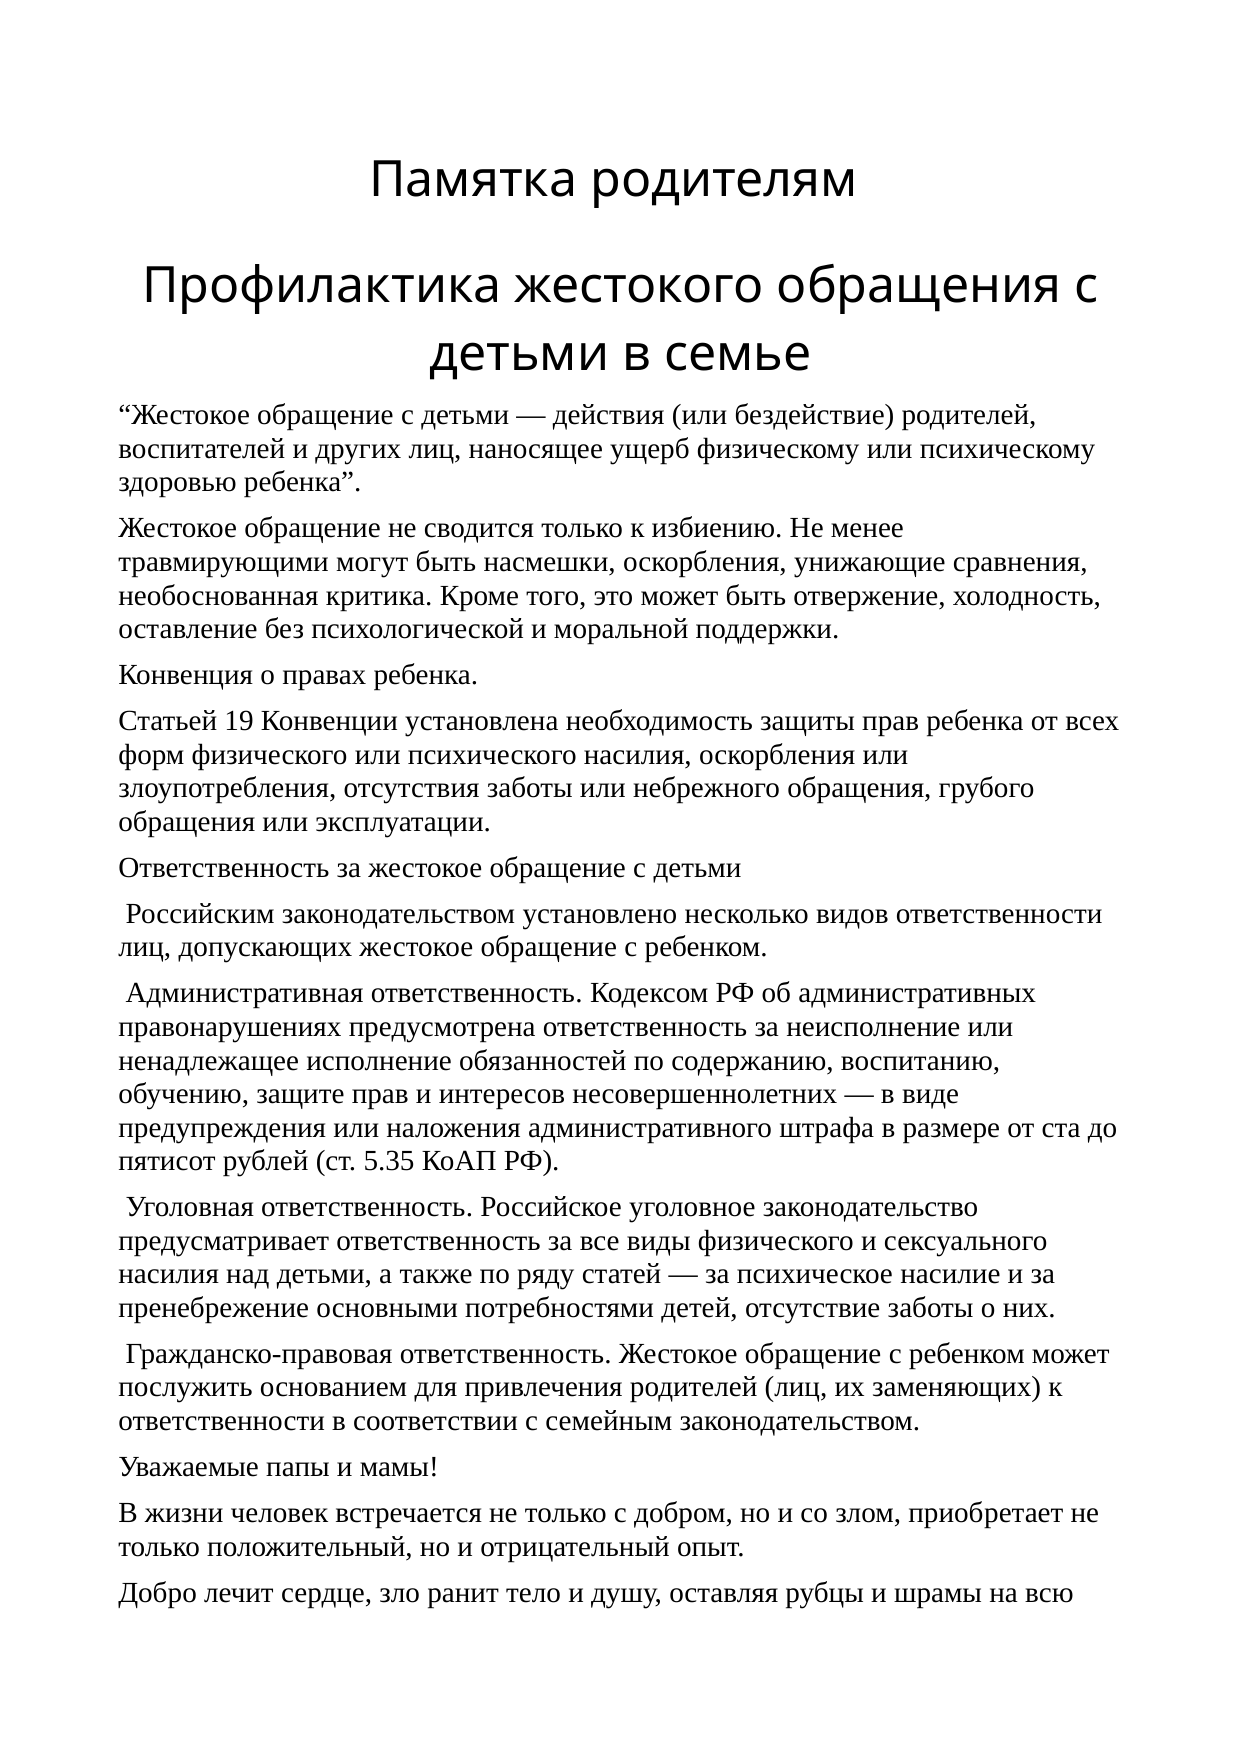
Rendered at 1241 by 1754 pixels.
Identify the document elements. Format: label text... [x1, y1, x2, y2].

list Российским законодательством установлено несколько видов ответственности лиц, допускающих жестокое обращение с ребенком. [118, 896, 1122, 963]
list В жизни человек встречается не только с добром, но и со злом, приоб­ретает не только положительный, но и отрицательный опыт. [118, 1495, 1122, 1562]
list Уголовная ответственность. Российское уголовное законодательство предусматривает ответственность за все виды физического и сексуального насилия над детьми, а также по ряду статей — за психическое насилие и за пренебрежение основными потребностями детей, отсутствие заботы о них. [118, 1189, 1122, 1323]
list Административная ответственность. Кодексом РФ об административных правонарушениях предусмотрена ответственность за неисполнение или ненадлежащее исполнение обязанностей по содержанию, воспитанию, обучению, защите прав и интересов несовершеннолетних — в виде предупреждения или наложения административного штрафа в размере от ста до пятисот рублей (ст. 5.35 КоАП РФ). [118, 976, 1122, 1177]
list Добро лечит сердце, зло ранит тело и душу, оставляя рубцы и шрамы на всю [118, 1575, 1122, 1608]
list “Жестокое обращение с детьми — действия (или бездействие) родителей, воспитателей и других лиц, наносящее ущерб физическому или психическому здоровью ребенка”. [118, 397, 1122, 498]
list Уважаемые папы и мамы! [118, 1449, 1122, 1483]
list Статьей 19 Конвенции установлена необходимость защиты прав ребенка от всех форм физического или психического насилия, оскорбления или злоупотребления, отсутствия заботы или небрежного обращения, грубого обращения или эксплуатации. [118, 703, 1122, 837]
subtitle Профилактика жестокого обращения с детьми в семье [118, 249, 1122, 385]
list Гражданско-правовая ответственность. Жестокое обращение с ребенком может послужить основанием для привлечения родителей (лиц, их заменяющих) к ответственности в соответствии с семейным законодательством. [118, 1336, 1122, 1437]
list Жестокое обращение не сводится только к избиению. Не менее травмирующими могут быть насмешки, оскорбления, унижающие сравнения, необоснованная критика. Кроме того, это может быть отвержение, холодность, оставление без психологической и моральной поддержки. [118, 511, 1122, 645]
list Конвенция о правах ребенка. [118, 657, 1122, 691]
list Ответственность за жестокое обращение с детьми [118, 850, 1122, 883]
subtitle Памятка родителям [118, 143, 1122, 211]
